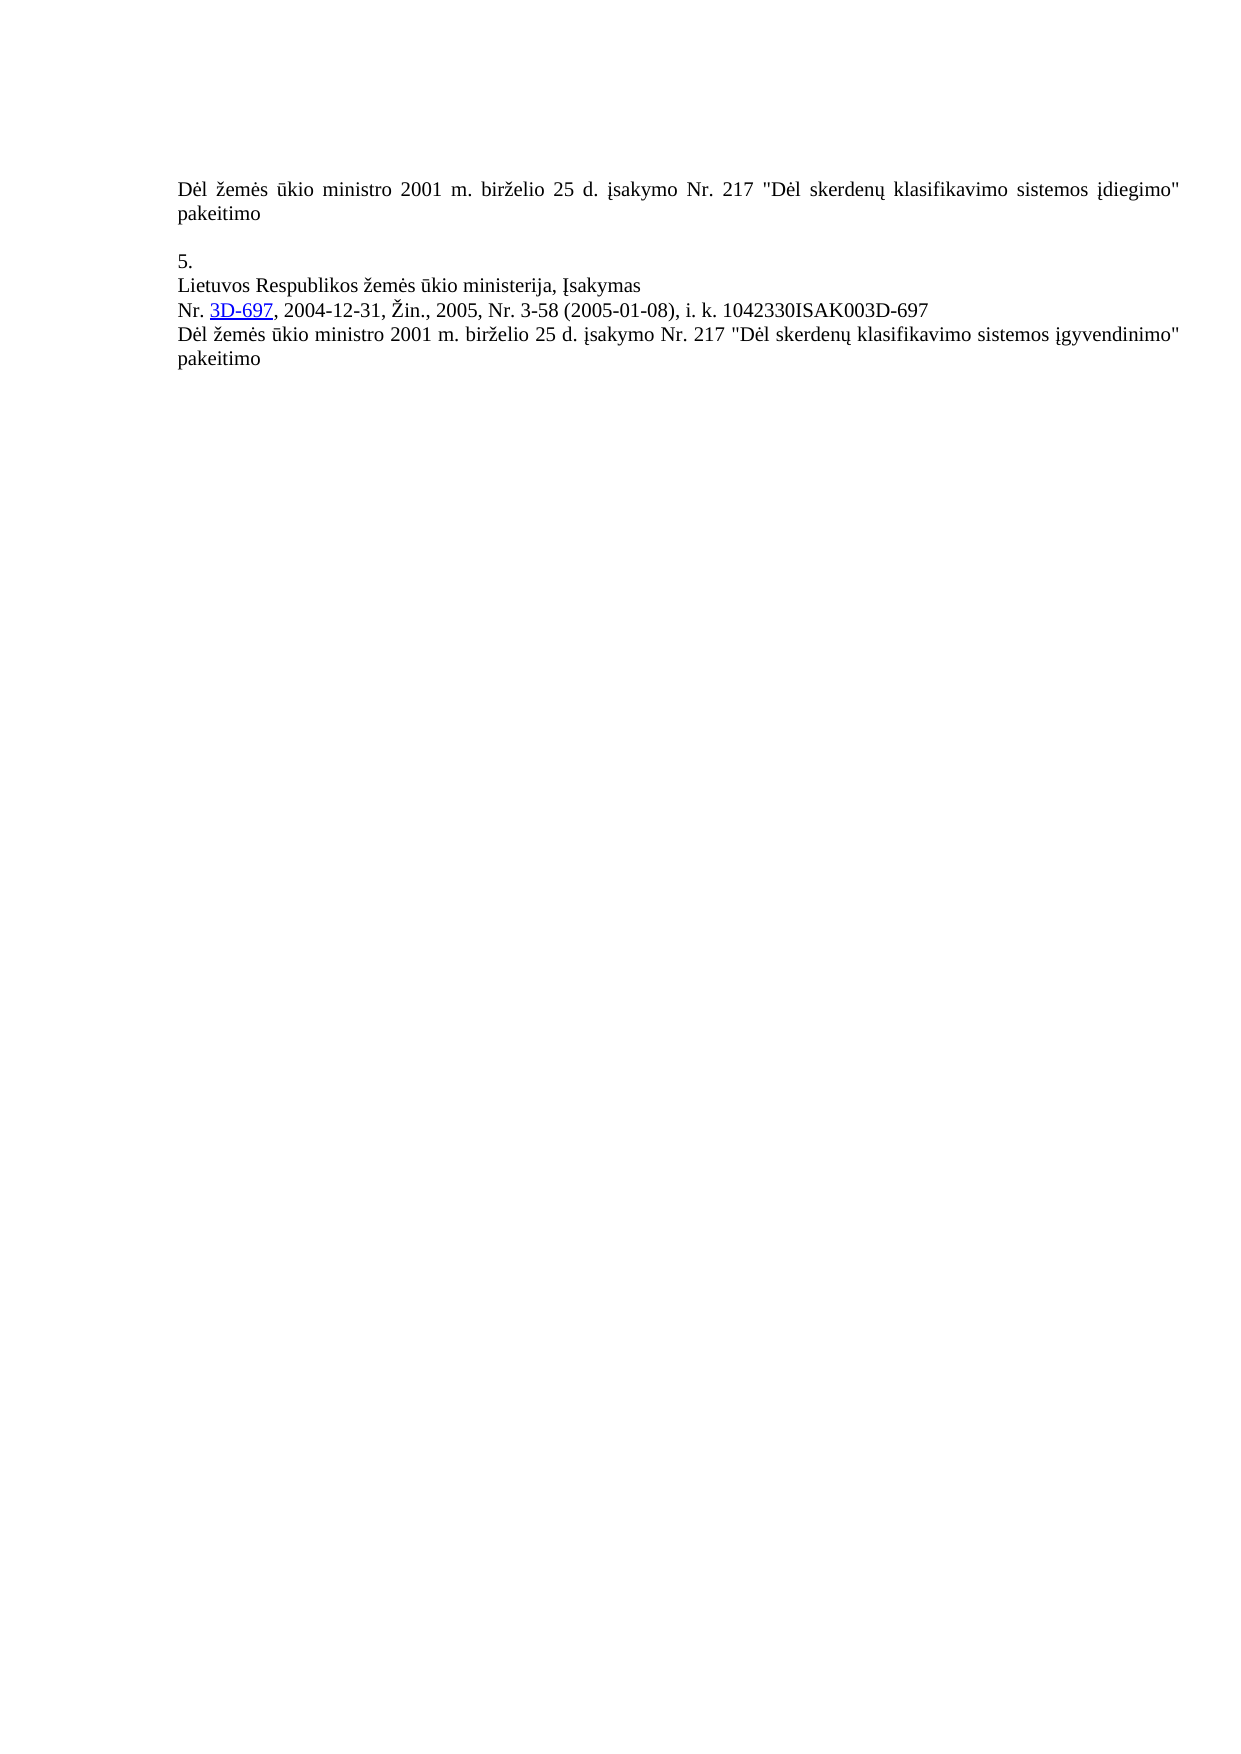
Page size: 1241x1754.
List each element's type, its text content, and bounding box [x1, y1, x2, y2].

text Dėl žemės ūkio ministro 2001 m. birželio 25 d. įsakymo Nr. 217 "Dėl skerdenų klasifikavimo sistemos įdiegimo" pakeitimo [177, 177, 1181, 225]
text Nr. 3D-697, 2004-12-31, Žin., 2005, Nr. 3-58 (2005-01-08), i. k. 1042330ISAK003D-697 [177, 297, 1181, 322]
text 5. [177, 249, 1181, 273]
text Dėl žemės ūkio ministro 2001 m. birželio 25 d. įsakymo Nr. 217 "Dėl skerdenų klasifikavimo sistemos įgyvendinimo" pakeitimo [177, 322, 1181, 370]
text Lietuvos Respublikos žemės ūkio ministerija, Įsakymas [177, 273, 1181, 297]
